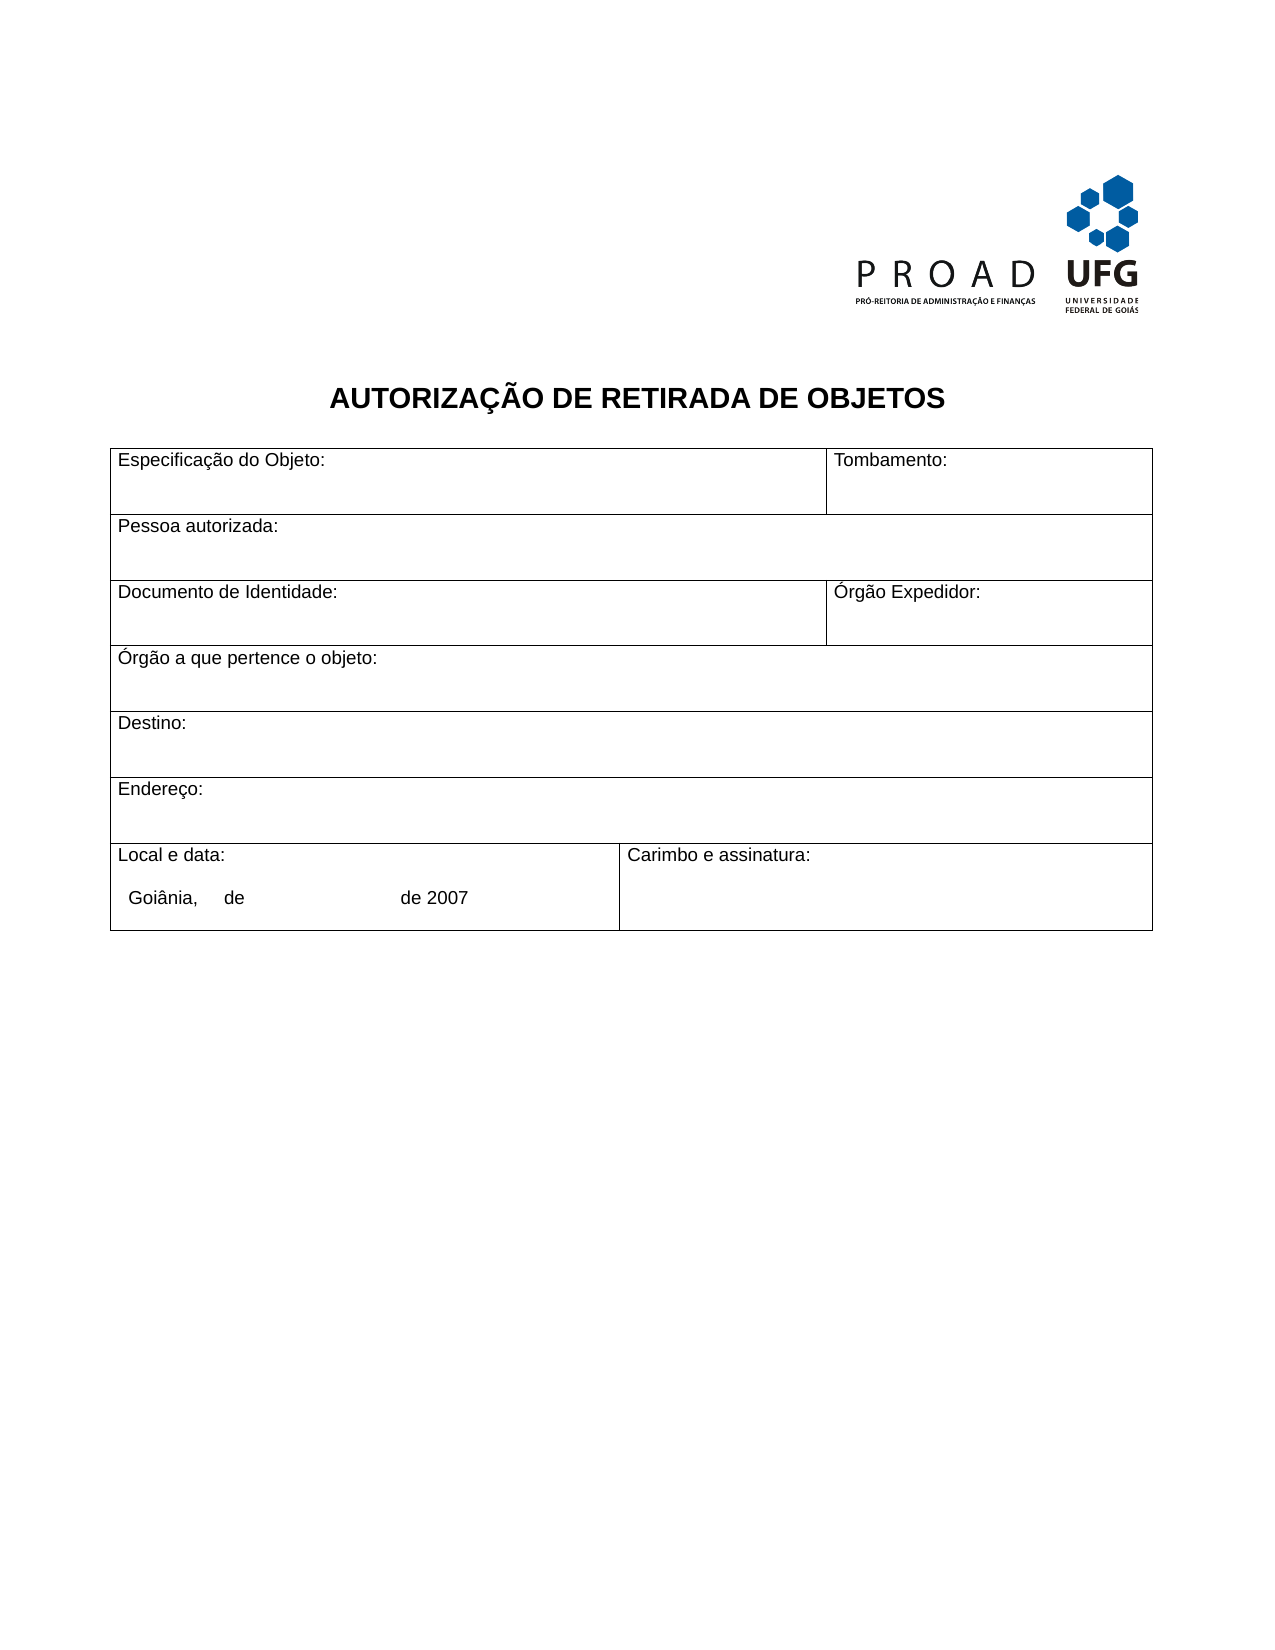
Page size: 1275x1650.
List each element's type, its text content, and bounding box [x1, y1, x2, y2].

table_cell Carimbo e assinatura: [620, 844, 1152, 930]
table_cell Documento de Identidade: [111, 581, 826, 645]
table_cell Destino: [111, 712, 1152, 777]
text Autorização de Retirada de Objetos [118, 381, 1157, 414]
table_cell Endereço: [111, 778, 1152, 843]
table_cell Local e data: Goiânia, de de 2007 [111, 844, 619, 930]
table_cell Órgão Expedidor: [827, 581, 1152, 645]
table_header Especificação do Objeto: [111, 449, 826, 514]
table_cell Órgão a que pertence o objeto: [111, 646, 1152, 711]
table_header Tombamento: [827, 449, 1152, 514]
table_cell [826, 515, 1152, 580]
table_cell Pessoa autorizada: [111, 515, 826, 580]
